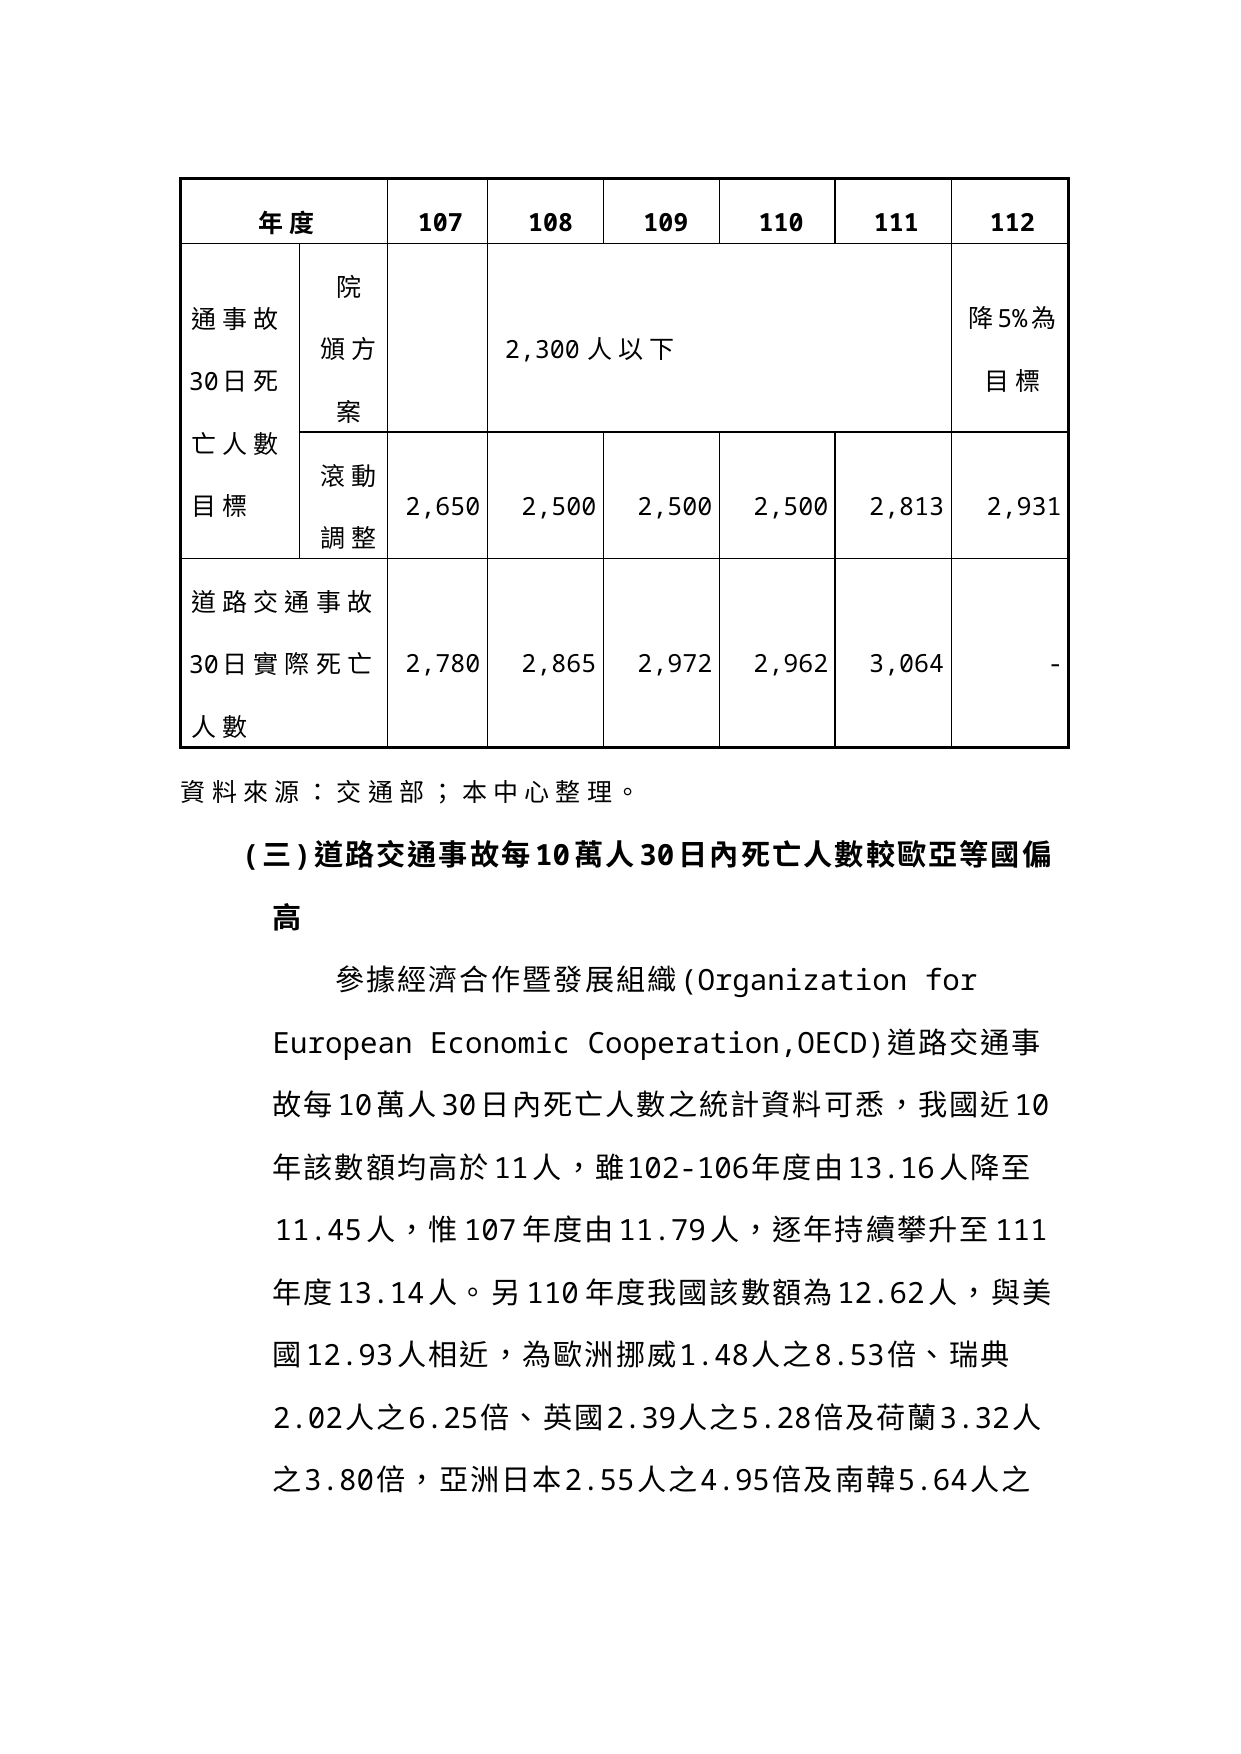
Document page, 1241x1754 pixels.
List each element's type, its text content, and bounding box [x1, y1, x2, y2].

table_cell 2,500 [604, 433, 719, 557]
text (三)道路交通事故每10萬人30日內死亡人數較歐亞等國偏高 [236, 812, 1063, 937]
table_header 110 [720, 180, 834, 243]
table_cell 2,300人以下 [488, 244, 951, 431]
table_header 107 [388, 180, 487, 243]
text 資料來源：交通部；本中心整理。 [176, 749, 1063, 812]
table_cell 2,931 [952, 433, 1067, 557]
table_cell 2,500 [488, 433, 603, 557]
table_cell 2,962 [720, 559, 834, 746]
table_header 108 [488, 180, 603, 243]
table_cell 院 頒方案 [300, 244, 387, 431]
table_cell 通事故30日死亡人數目標 [182, 244, 299, 557]
table_header 111 [836, 180, 951, 243]
table_cell 2,972 [604, 559, 719, 746]
table_cell 道路交通事故30日實際死亡人數 [182, 559, 387, 746]
table_cell 2,500 [720, 433, 834, 557]
table_cell 滾動 調整 [300, 433, 387, 557]
table_header 109 [604, 180, 719, 243]
table_header 112 [952, 180, 1067, 243]
table_cell 2,780 [388, 559, 487, 746]
table_cell 降5%為目標 [952, 244, 1067, 431]
table_cell [388, 244, 487, 431]
table_cell 3,064 [836, 559, 951, 746]
table_header 年度 [182, 180, 387, 243]
table_cell 2,865 [488, 559, 603, 746]
table_cell - [952, 559, 1067, 746]
table_cell 2,813 [836, 433, 951, 557]
text 參據經濟合作暨發展組織(Organization for European Economic Cooperation,OECD)道路交通事故每10萬人30日內死亡人數之統計資料可悉，我國近10年該數額均高於11人，雖102-106年度由13.16人降至11.45人，惟107年度由11.79人，逐年持續攀升至111年度13.14人。另110年度我國該數額為12.62人，與美國12.93人相近，為歐洲挪威1.48人之8.53倍、瑞典2.02人之6.25倍、英國2.39人之5.28倍及荷蘭3.32人之3.80倍，亞洲日本2.55人之4.95倍及南韓5.64人之 [266, 937, 1063, 1499]
table_cell 2,650 [388, 433, 487, 557]
